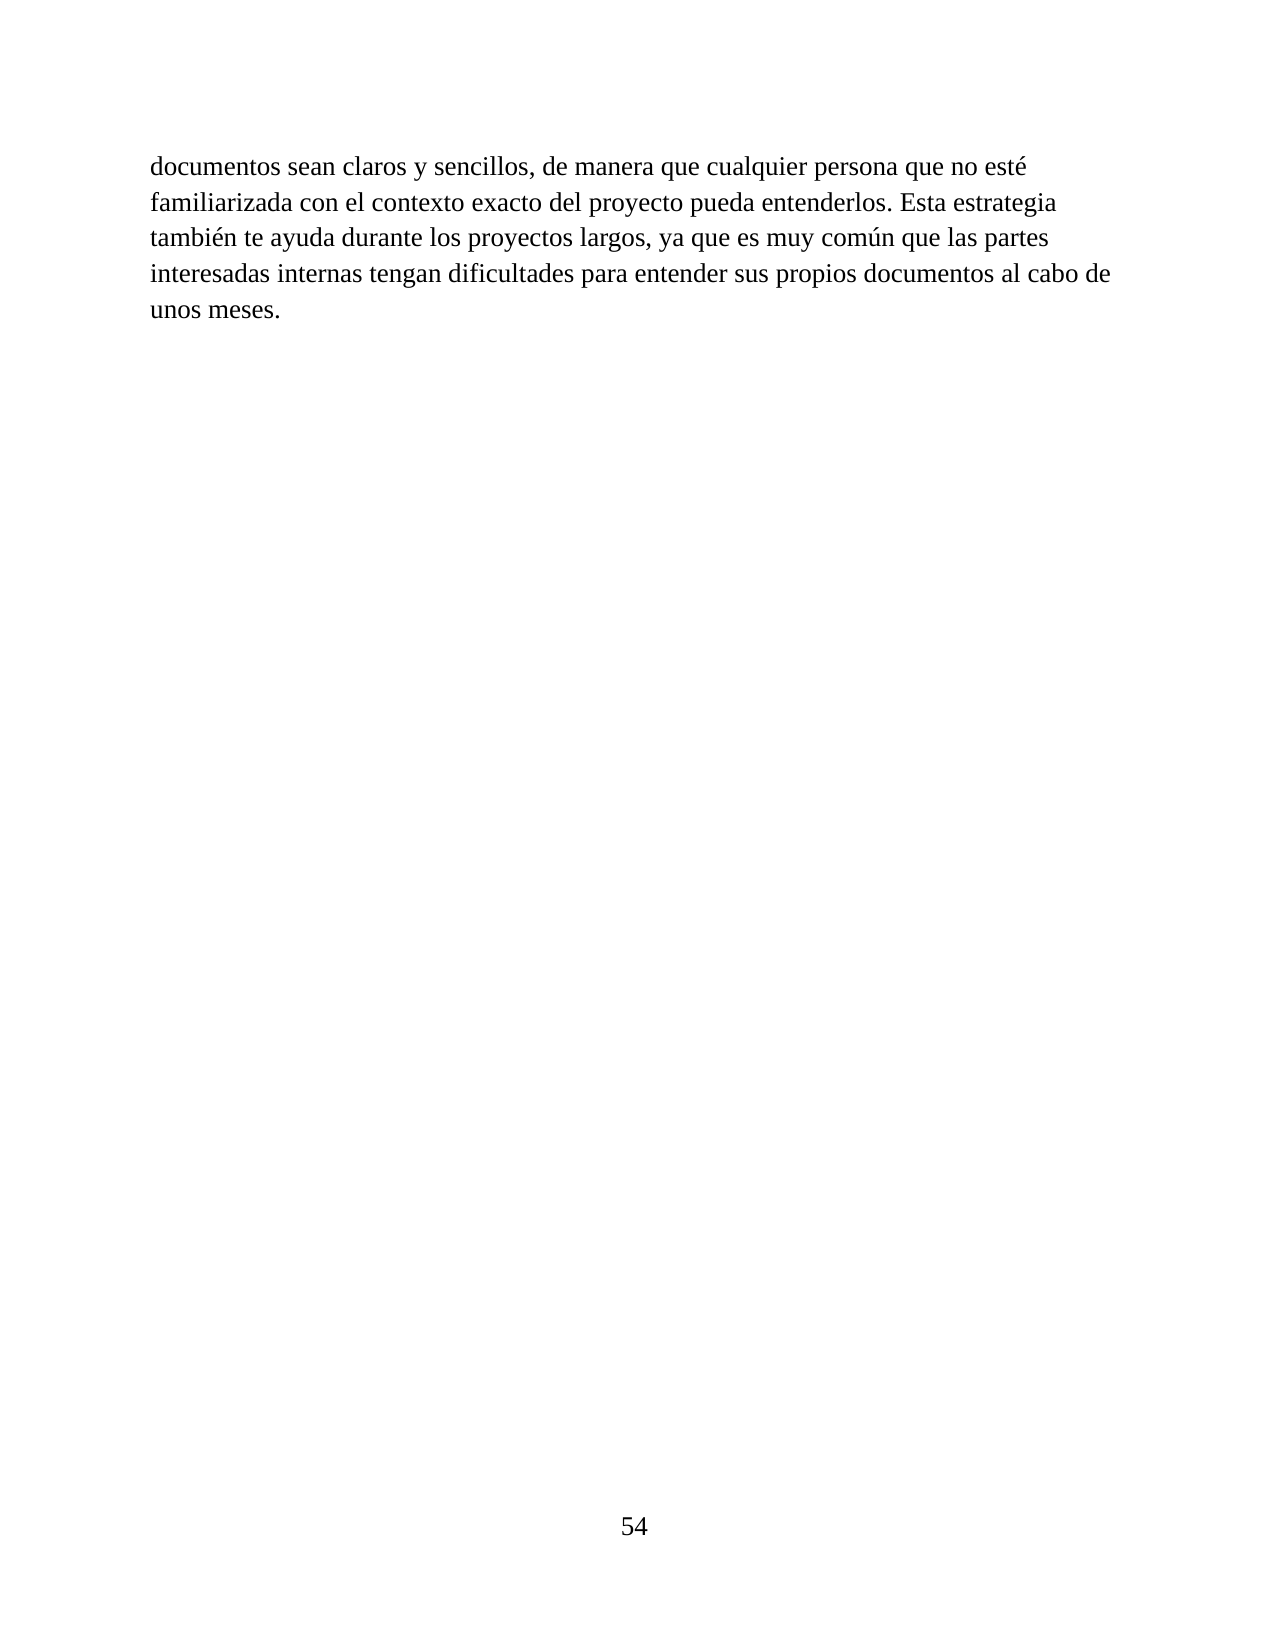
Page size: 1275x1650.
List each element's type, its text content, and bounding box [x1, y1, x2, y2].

text documentos sean claros y sencillos, de manera que cualquier persona que no esté familiarizada con el contexto exacto del proyecto pueda entenderlos. Esta estrategia también te ayuda durante los proyectos largos, ya que es muy común que las partes interesadas internas tengan dificultades para entender sus propios documentos al cabo de unos meses. [150, 150, 1125, 324]
